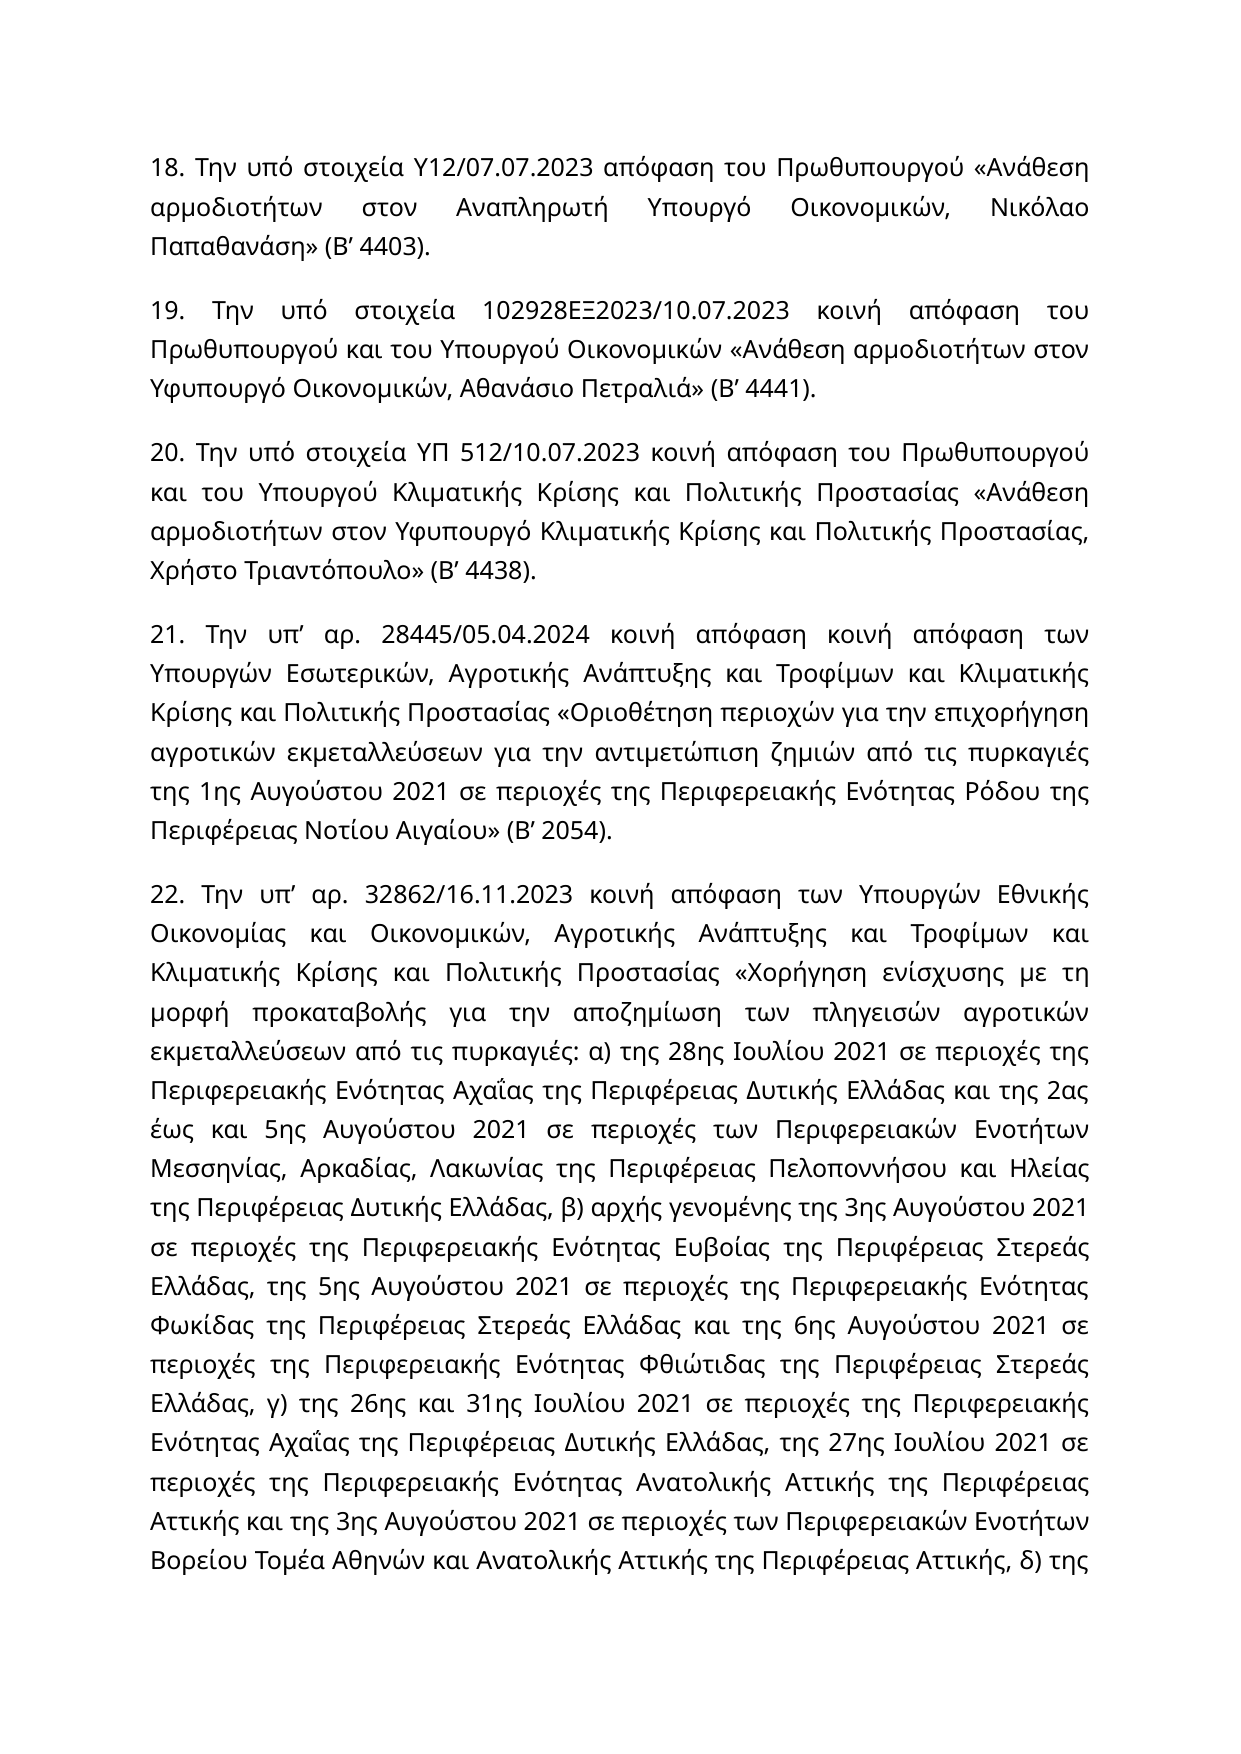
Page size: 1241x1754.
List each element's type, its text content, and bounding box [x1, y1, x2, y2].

text 21. Την υπ’ αρ. 28445/05.04.2024 κοινή απόφαση κοινή απόφαση των Υπουργών Εσωτερικών, Αγροτικής Ανάπτυξης και Τροφίμων και Κλιματικής Κρίσης και Πολιτικής Προστασίας «Οριοθέτηση περιοχών για την επιχορήγηση αγροτικών εκμεταλλεύσεων για την αντιμετώπιση ζημιών από τις πυρκαγιές της 1ης Αυγούστου 2021 σε περιοχές της Περιφερειακής Ενότητας Ρόδου της Περιφέρειας Νοτίου Αιγαίου» (Β’ 2054). [150, 617, 1090, 847]
text 22. Την υπ’ αρ. 32862/16.11.2023 κοινή απόφαση των Υπουργών Εθνικής Οικονομίας και Οικονομικών, Αγροτικής Ανάπτυξης και Τροφίμων και Κλιματικής Κρίσης και Πολιτικής Προστασίας «Χορήγηση ενίσχυσης με τη μορφή προκαταβολής για την αποζημίωση των πληγεισών αγροτικών εκμεταλλεύσεων από τις πυρκαγιές: α) της 28ης Ιουλίου 2021 σε περιοχές της Περιφερειακής Ενότητας Αχαΐας της Περιφέρειας Δυτικής Ελλάδας και της 2ας έως και 5ης Αυγούστου 2021 σε περιοχές των Περιφερειακών Ενοτήτων Μεσσηνίας, Αρκαδίας, Λακωνίας της Περιφέρειας Πελοποννήσου και Ηλείας της Περιφέρειας Δυτικής Ελλάδας, β) αρχής γενομένης της 3ης Αυγούστου 2021 σε περιοχές της Περιφερειακής Ενότητας Ευβοίας της Περιφέρειας Στερεάς Ελλάδας, της 5ης Αυγούστου 2021 σε περιοχές της Περιφερειακής Ενότητας Φωκίδας της Περιφέρειας Στερεάς Ελλάδας και της 6ης Αυγούστου 2021 σε περιοχές της Περιφερειακής Ενότητας Φθιώτιδας της Περιφέρειας Στερεάς Ελλάδας, γ) της 26ης και 31ης Ιουλίου 2021 σε περιοχές της Περιφερειακής Ενότητας Αχαΐας της Περιφέρειας Δυτικής Ελλάδας, της 27ης Ιουλίου 2021 σε περιοχές της Περιφερειακής Ενότητας Ανατολικής Αττικής της Περιφέρειας Αττικής και της 3ης Αυγούστου 2021 σε περιοχές των Περιφερειακών Ενοτήτων Βορείου Τομέα Αθηνών και Ανατολικής Αττικής της Περιφέρειας Αττικής, δ) της [150, 877, 1090, 1577]
text 20. Την υπό στοιχεία ΥΠ 512/10.07.2023 κοινή απόφαση του Πρωθυπουργού και του Υπουργού Κλιματικής Κρίσης και Πολιτικής Προστασίας «Ανάθεση αρμοδιοτήτων στον Υφυπουργό Κλιματικής Κρίσης και Πολιτικής Προστασίας, Χρήστο Τριαντόπουλο» (Β’ 4438). [150, 435, 1090, 587]
text 19. Την υπό στοιχεία 102928ΕΞ2023/10.07.2023 κοινή απόφαση του Πρωθυπουργού και του Υπουργού Οικονομικών «Ανάθεση αρμοδιοτήτων στον Υφυπουργό Οικονομικών, Αθανάσιο Πετραλιά» (Β’ 4441). [150, 292, 1090, 405]
text 18. Την υπό στοιχεία Υ12/07.07.2023 απόφαση του Πρωθυπουργού «Ανάθεση αρμοδιοτήτων στον Αναπληρωτή Υπουργό Οικονομικών, Νικόλαο Παπαθανάση» (Β’ 4403). [150, 150, 1090, 262]
